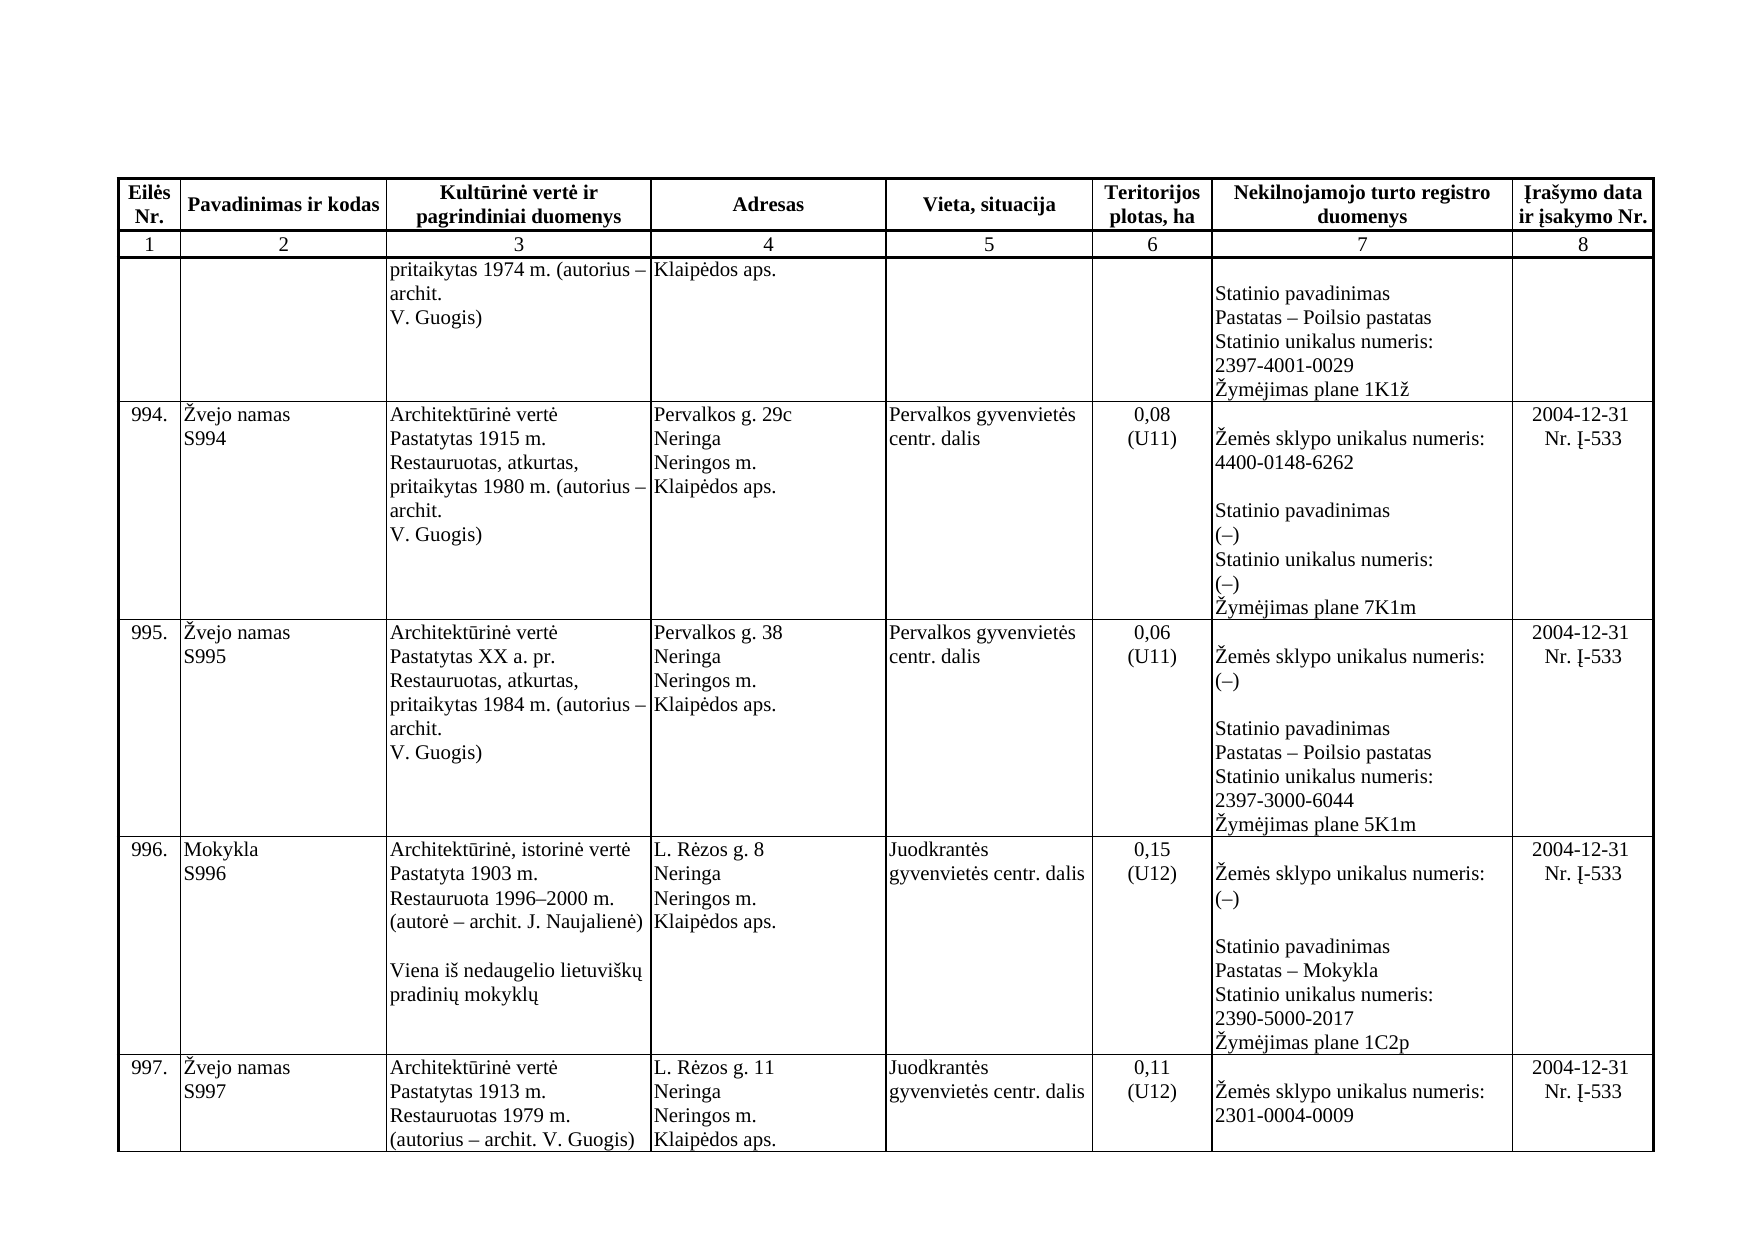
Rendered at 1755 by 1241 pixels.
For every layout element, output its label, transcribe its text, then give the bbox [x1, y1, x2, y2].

table_header Eilės Nr. [120, 180, 180, 228]
table_cell 4 [652, 232, 885, 256]
table_cell Pervalkos g. 29c Neringa Neringos m. Klaipėdos aps. [652, 402, 885, 619]
table_cell 996. [120, 837, 180, 1054]
table_cell 994. [120, 402, 180, 619]
table_cell Klaipėdos aps. [652, 259, 885, 401]
table_cell 2004-12-31 Nr. Į-533 [1513, 402, 1652, 619]
table_header Kultūrinė vertė ir pagrindiniai duomenys [387, 180, 650, 228]
table_cell Pervalkos gyvenvietės centr. dalis [887, 402, 1092, 619]
table_cell Žvejo namas S994 [181, 402, 386, 619]
table_cell Architektūrinė vertė Pastatytas 1915 m. Restauruotas, atkurtas, pritaikytas 1980 m. (autorius – archit. V. Guogis) [387, 402, 650, 619]
table_cell 997. [120, 1055, 180, 1151]
table_header Pavadinimas ir kodas [181, 180, 386, 228]
table_header Nekilnojamojo turto registro duomenys [1213, 180, 1512, 228]
table_cell Mokykla S996 [181, 837, 386, 1054]
table_header Vieta, situacija [887, 180, 1092, 228]
table_header Įrašymo data ir įsakymo Nr. [1513, 180, 1652, 228]
table_cell Architektūrinė vertė Pastatytas 1913 m. Restauruotas 1979 m. (autorius – archit. V. Guogis) [387, 1055, 650, 1151]
table_cell Architektūrinė vertė Pastatytas XX a. pr. Restauruotas, atkurtas, pritaikytas 1984 m. (autorius – archit. V. Guogis) [387, 620, 650, 836]
table_cell Žvejo namas S995 [181, 620, 386, 836]
table_cell 6 [1093, 232, 1211, 256]
table_cell 5 [887, 232, 1092, 256]
table_cell Pervalkos gyvenvietės centr. dalis [887, 620, 1092, 836]
table_cell 2004-12-31 Nr. Į-533 [1513, 837, 1652, 1054]
table_header Adresas [652, 180, 885, 228]
table_cell 995. [120, 620, 180, 836]
table_cell L. Rėzos g. 8 Neringa Neringos m. Klaipėdos aps. [652, 837, 885, 1054]
table_cell Žemės sklypo unikalus numeris: 2301-0004-0009 [1213, 1055, 1512, 1151]
table_cell [120, 259, 180, 401]
table_cell 8 [1513, 232, 1652, 256]
table_cell Žemės sklypo unikalus numeris: (–) Statinio pavadinimas Pastatas – Poilsio pastatas Statinio unikalus numeris: 2397-3000-6044 Žymėjimas plane 5K1m [1213, 620, 1512, 836]
table_cell 0,11 (U12) [1093, 1055, 1211, 1151]
table_cell [887, 259, 1092, 401]
table_cell Statinio pavadinimas Pastatas – Poilsio pastatas Statinio unikalus numeris: 2397-4001-0029 Žymėjimas plane 1K1ž [1213, 259, 1512, 401]
table_cell pritaikytas 1974 m. (autorius – archit. V. Guogis) [387, 259, 650, 401]
table_cell Žemės sklypo unikalus numeris: 4400-0148-6262 Statinio pavadinimas (–) Statinio unikalus numeris: (–) Žymėjimas plane 7K1m [1213, 402, 1512, 619]
table_cell Žvejo namas S997 [181, 1055, 386, 1151]
table_cell 2004-12-31 Nr. Į-533 [1513, 1055, 1652, 1151]
table_cell Juodkrantės gyvenvietės centr. dalis [887, 837, 1092, 1054]
table_cell 2004-12-31 Nr. Į-533 [1513, 620, 1652, 836]
table_cell [1513, 259, 1652, 401]
table_cell Architektūrinė, istorinė vertė Pastatyta 1903 m. Restauruota 1996–2000 m. (autorė – archit. J. Naujalienė) Viena iš nedaugelio lietuviškų pradinių mokyklų [387, 837, 650, 1054]
table_cell 1 [120, 232, 180, 256]
table_cell 7 [1213, 232, 1512, 256]
table_cell Juodkrantės gyvenvietės centr. dalis [887, 1055, 1092, 1151]
table_cell L. Rėzos g. 11 Neringa Neringos m. Klaipėdos aps. [652, 1055, 885, 1151]
table_header Teritorijos plotas, ha [1093, 180, 1211, 228]
table_cell Žemės sklypo unikalus numeris: (–) Statinio pavadinimas Pastatas – Mokykla Statinio unikalus numeris: 2390-5000-2017 Žymėjimas plane 1C2p [1213, 837, 1512, 1054]
table_cell 0,15 (U12) [1093, 837, 1211, 1054]
table_cell 3 [387, 232, 650, 256]
table_cell [1093, 259, 1211, 401]
table_cell 0,08 (U11) [1093, 402, 1211, 619]
table_cell Pervalkos g. 38 Neringa Neringos m. Klaipėdos aps. [652, 620, 885, 836]
table_cell 0,06 (U11) [1093, 620, 1211, 836]
table_cell [181, 259, 386, 401]
table_cell 2 [181, 232, 386, 256]
